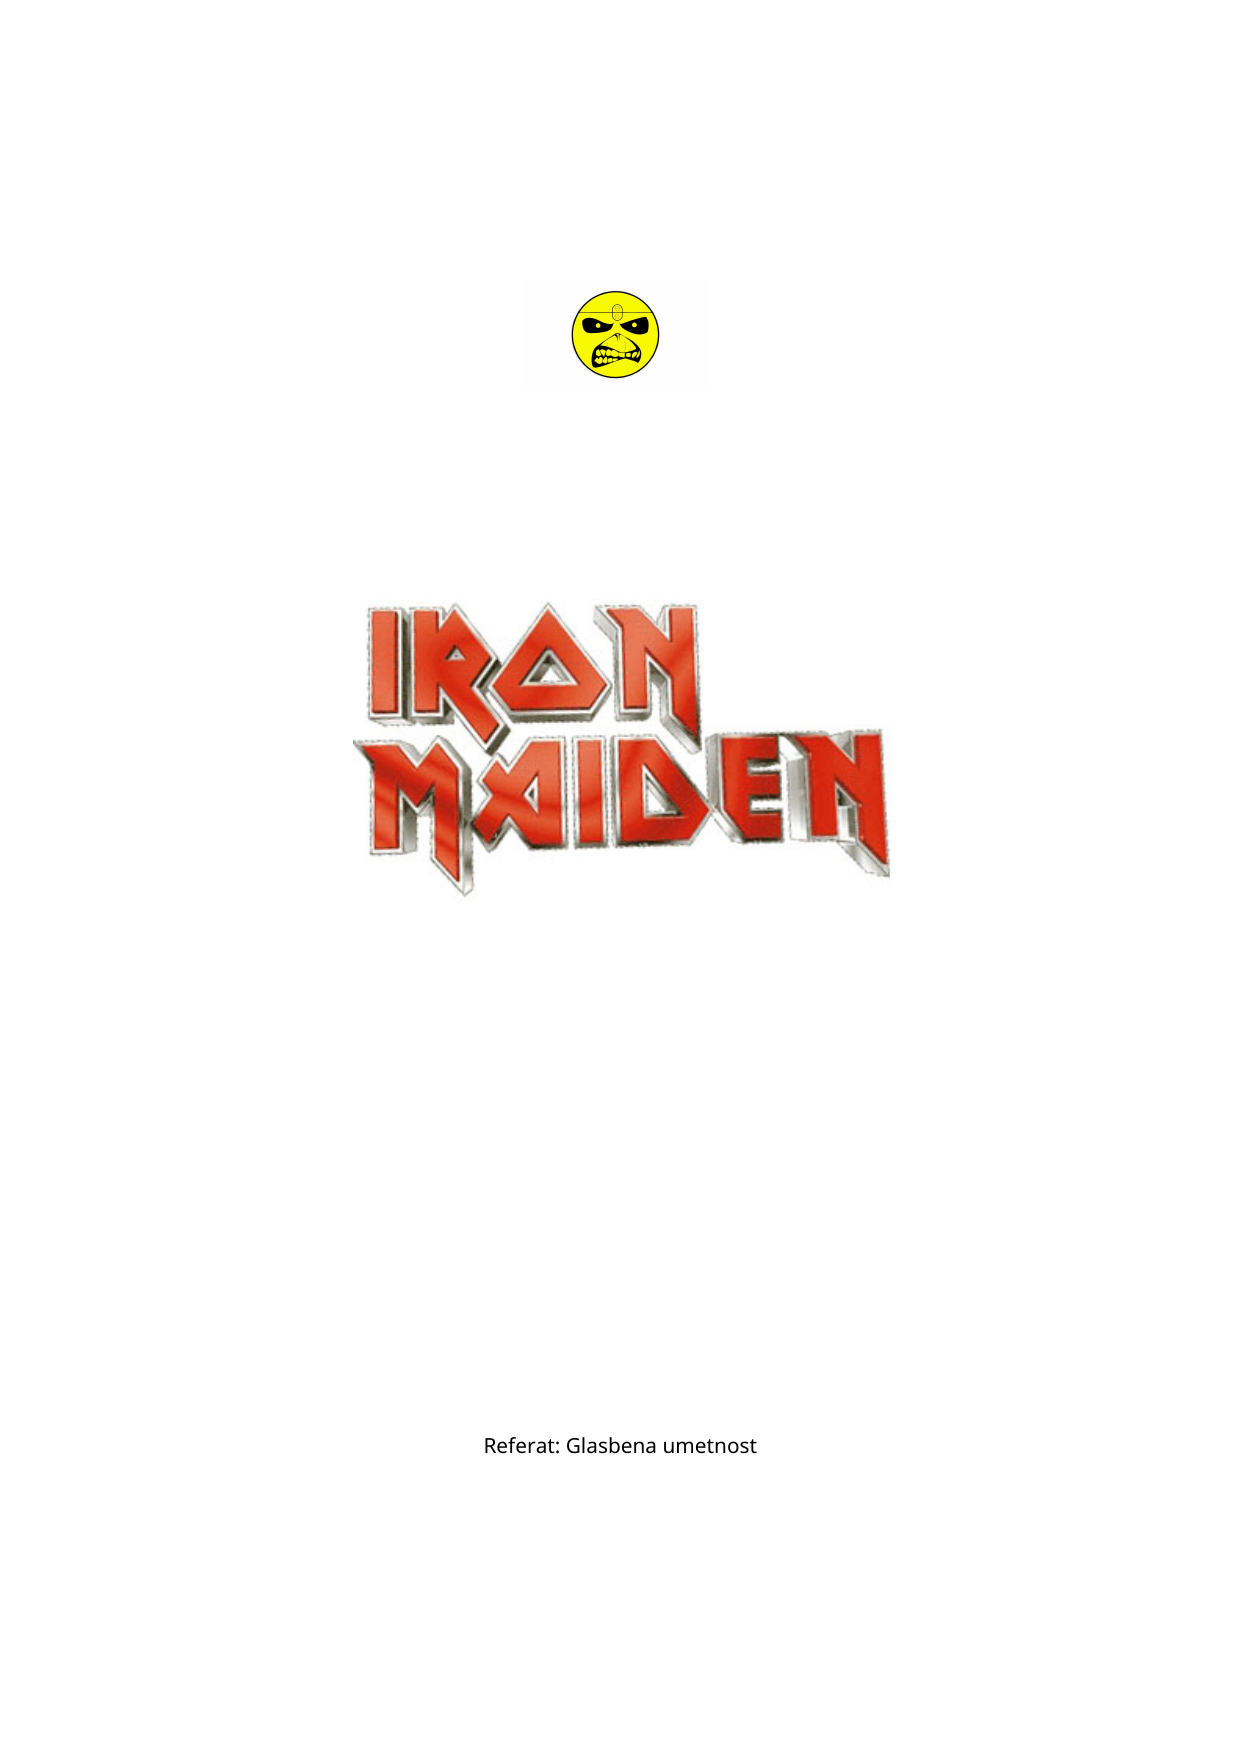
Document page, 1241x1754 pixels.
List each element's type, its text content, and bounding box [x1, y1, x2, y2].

text Referat: Glasbena umetnost [148, 1432, 1093, 1460]
picture [353, 599, 901, 913]
picture [522, 279, 710, 391]
